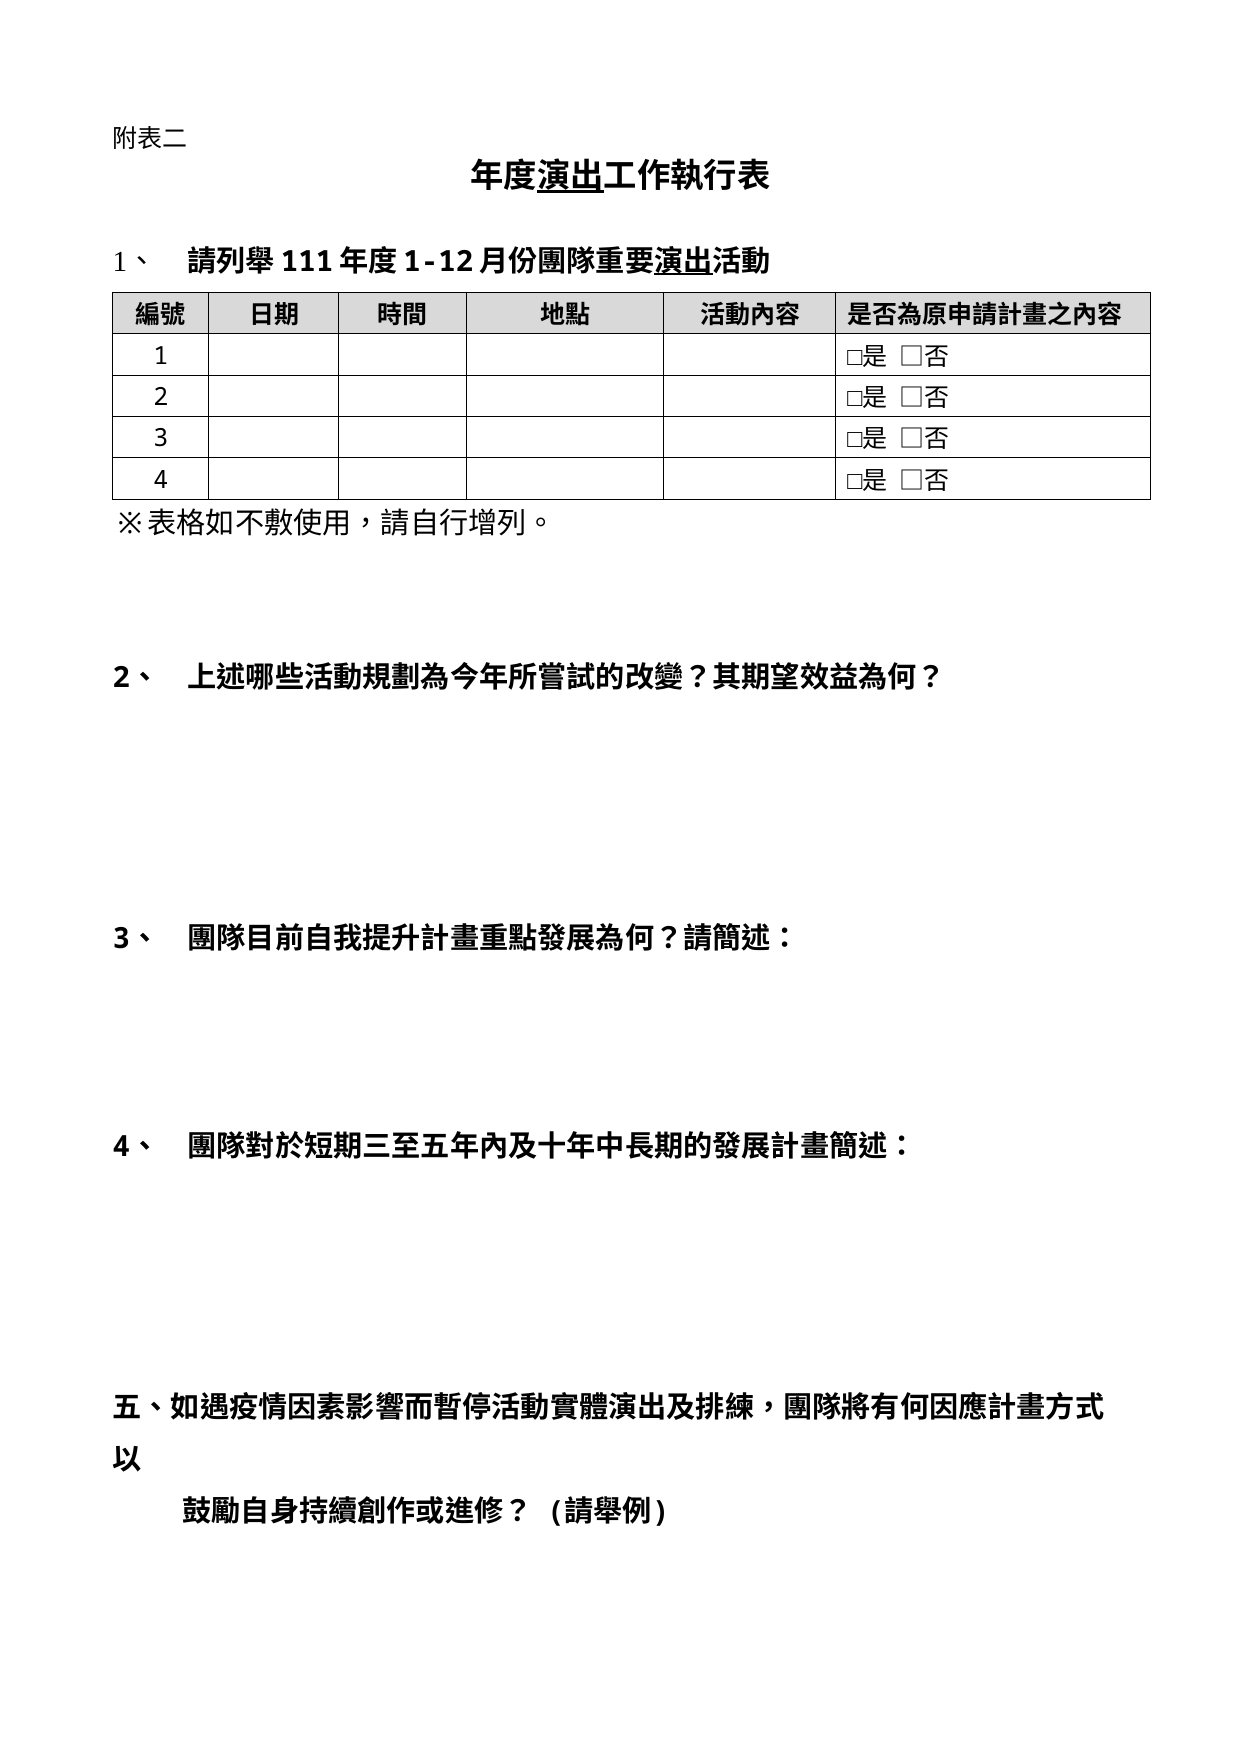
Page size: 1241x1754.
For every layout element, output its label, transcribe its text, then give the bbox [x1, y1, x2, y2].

list 上述哪些活動規劃為今年所嘗試的改變？其期望效益為何？ [112, 646, 1128, 698]
table_cell □是 □否 [836, 376, 1150, 416]
text 年度演出工作執行表 [112, 154, 1128, 196]
table_cell [339, 334, 466, 374]
table_cell [209, 417, 338, 457]
text 鼓勵自身持續創作或進修？ (請舉例) [112, 1479, 1128, 1532]
list 請列舉111年度1-12月份團隊重要演出活動 [112, 238, 1128, 279]
table_cell [664, 376, 835, 416]
list 團隊目前自我提升計畫重點發展為何？請簡述： [112, 907, 1128, 959]
table_cell □是 □否 [836, 458, 1150, 499]
table_cell [664, 334, 835, 374]
table_cell [339, 376, 466, 416]
table_cell [467, 376, 663, 416]
table_cell [339, 417, 466, 457]
table_cell 1 [113, 334, 208, 374]
text 五、如遇疫情因素影響而暫停活動實體演出及排練，團隊將有何因應計畫方式以 [112, 1375, 1128, 1479]
text ※表格如不敷使用，請自行增列。 [112, 500, 1128, 542]
table_cell 4 [113, 458, 208, 499]
table_cell 2 [113, 376, 208, 416]
table_header 地點 [467, 293, 663, 333]
table_cell [467, 417, 663, 457]
table_cell [664, 458, 835, 499]
table_cell □是 □否 [836, 334, 1150, 374]
table_header 是否為原申請計畫之內容 [836, 293, 1150, 333]
text 附表二 [112, 118, 1128, 154]
table_cell [209, 334, 338, 374]
table_header 活動內容 [664, 293, 835, 333]
table_cell [467, 334, 663, 374]
table_cell [467, 458, 663, 499]
table_header 日期 [209, 293, 338, 333]
table_cell [209, 458, 338, 499]
table_header 時間 [339, 293, 466, 333]
table_header 編號 [113, 293, 208, 333]
table_cell □是 □否 [836, 417, 1150, 457]
table_cell [209, 376, 338, 416]
table_cell [664, 417, 835, 457]
table_cell 3 [113, 417, 208, 457]
list 團隊對於短期三至五年內及十年中長期的發展計畫簡述： [112, 1115, 1128, 1167]
table_cell [339, 458, 466, 499]
